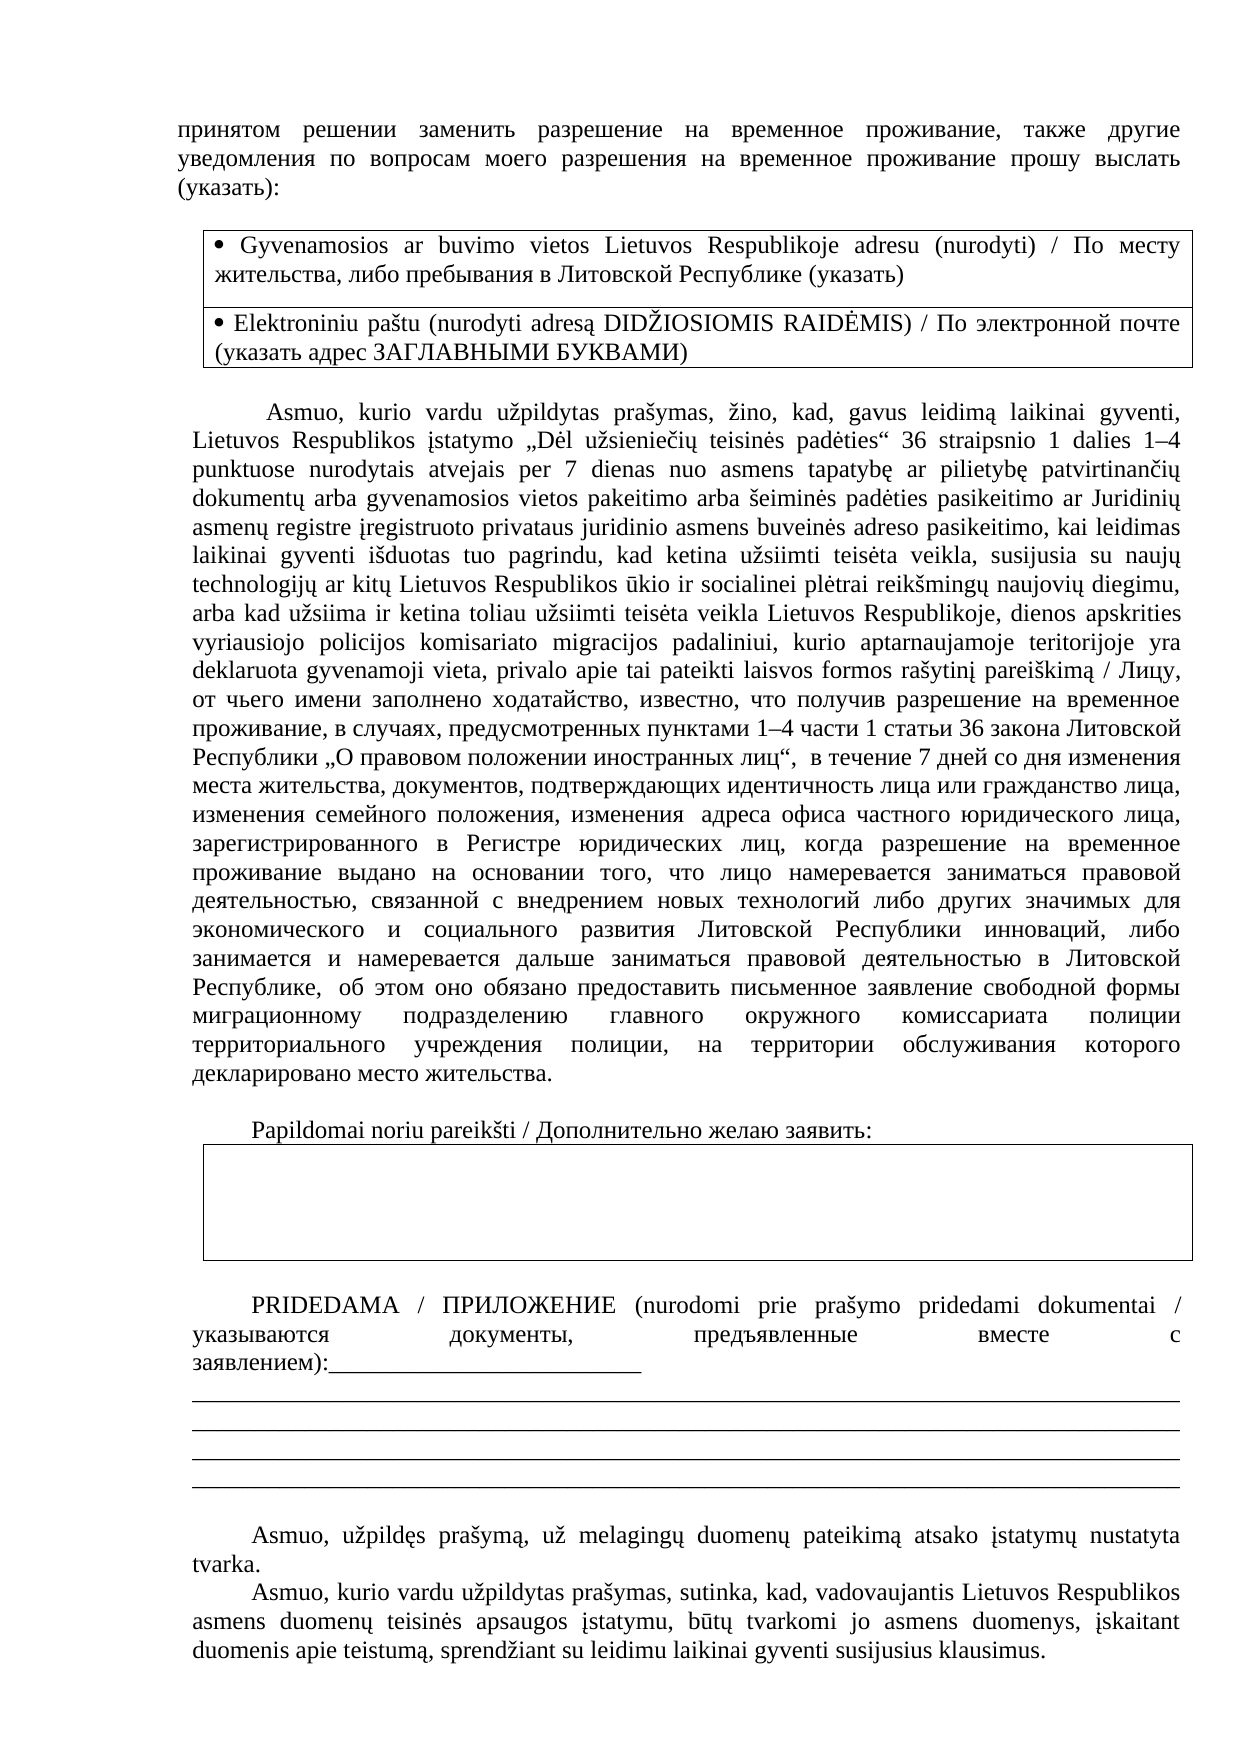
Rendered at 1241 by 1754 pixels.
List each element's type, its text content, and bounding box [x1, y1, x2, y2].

text принятом решении заменить разрешение на временное проживание, также другие уведомления по вопросам моего разрешения на временное проживание прошу выслать (указать): [177, 114, 1181, 201]
text Asmuo, užpildęs prašymą, už melagingų duomenų pateikimą atsako įstatymų nustatyta tvarka. [192, 1520, 1181, 1577]
table_header ÿ Gyvenamosios ar buvimo vietos Lietuvos Respublikoje adresu (nurodyti) / По месту жительства, либо пребывания в Литовской Республике (указать) [204, 231, 1192, 307]
text Asmuo, kurio vardu užpildytas prašymas, sutinka, kad, vadovaujantis Lietuvos Respublikos asmens duomenų teisinės apsaugos įstatymu, būtų tvarkomi jo asmens duomenys, įskaitant duomenis apie teistumą, sprendžiant su leidimu laikinai gyventi susijusius klausimus. [192, 1577, 1181, 1664]
text Asmuo, kurio vardu užpildytas prašymas, žino, kad, gavus leidimą laikinai gyventi, Lietuvos Respublikos įstatymo „Dėl užsieniečių teisinės padėties“ 36 straipsnio 1 dalies 1–4 punktuose nurodytais atvejais per 7 dienas nuo asmens tapatybę ar pilietybę patvirtinančių dokumentų arba gyvenamosios vietos pakeitimo arba šeiminės padėties pasikeitimo ar Juridinių asmenų registre įregistruoto privataus juridinio asmens buveinės adreso pasikeitimo, kai leidimas laikinai gyventi išduotas tuo pagrindu, kad ketina užsiimti teisėta veikla, susijusia su naujų technologijų ar kitų Lietuvos Respublikos ūkio ir socialinei plėtrai reikšmingų naujovių diegimu, arba kad užsiima ir ketina toliau užsiimti teisėta veikla Lietuvos Respublikoje, dienos apskrities vyriausiojo policijos komisariato migracijos padaliniui, kurio aptarnaujamoje teritorijoje yra deklaruota gyvenamoji vieta, privalo apie tai pateikti laisvos formos rašytinį pareiškimą / Лицу, от чьего имени заполнено ходатайство, известно, что получив разрешение на временное проживание, в случаях, предусмотренных пунктами 1–4 части 1 статьи 36 закона Литовской Республики „О правовом положении иностранных лиц“, в течение 7 дней со дня изменения места жительства, документов, подтверждающих идентичность лица или гражданство лица, изменения семейного положения, изменения адреса офиса частного юридического лица, зарегистрированного в Регистре юридических лиц, когда разрешение на временное проживание выдано на основании того, что лицо намеревается заниматься правовой деятельностью, связанной с внедрением новых технологий либо других значимых для экономического и социального развития Литовской Республики инноваций, либо занимается и намеревается дальше заниматься правовой деятельностью в Литовской Республике, об этом оно обязано предоставить письменное заявление свободной формы миграционному подразделению главного окружного комиссариата полиции территориального учреждения полиции, на территории обслуживания которого декларировано место жительства. [192, 397, 1181, 1087]
table_cell ÿ Elektroniniu paštu (nurodyti adresą DIDŽIOSIOMIS RAIDĖMIS) / По электронной почте (указать адрес ЗАГЛАВНЫМИ БУКВАМИ) [204, 308, 1192, 367]
table_header [204, 1145, 1192, 1260]
text Papildomai noriu pareikšti / Дополнительно желаю заявить: [177, 1115, 1181, 1144]
text PRIDEDAMA / ПРИЛОЖЕНИЕ (nurodomi prie prašymo pridedami dokumentai / указываются документы, предъявленные вместе с заявлением):_________________________ ____________________________________________________________________________________________________________________________________________________________________________________________________________________________________________________________________________________________________________________________ [192, 1290, 1181, 1491]
